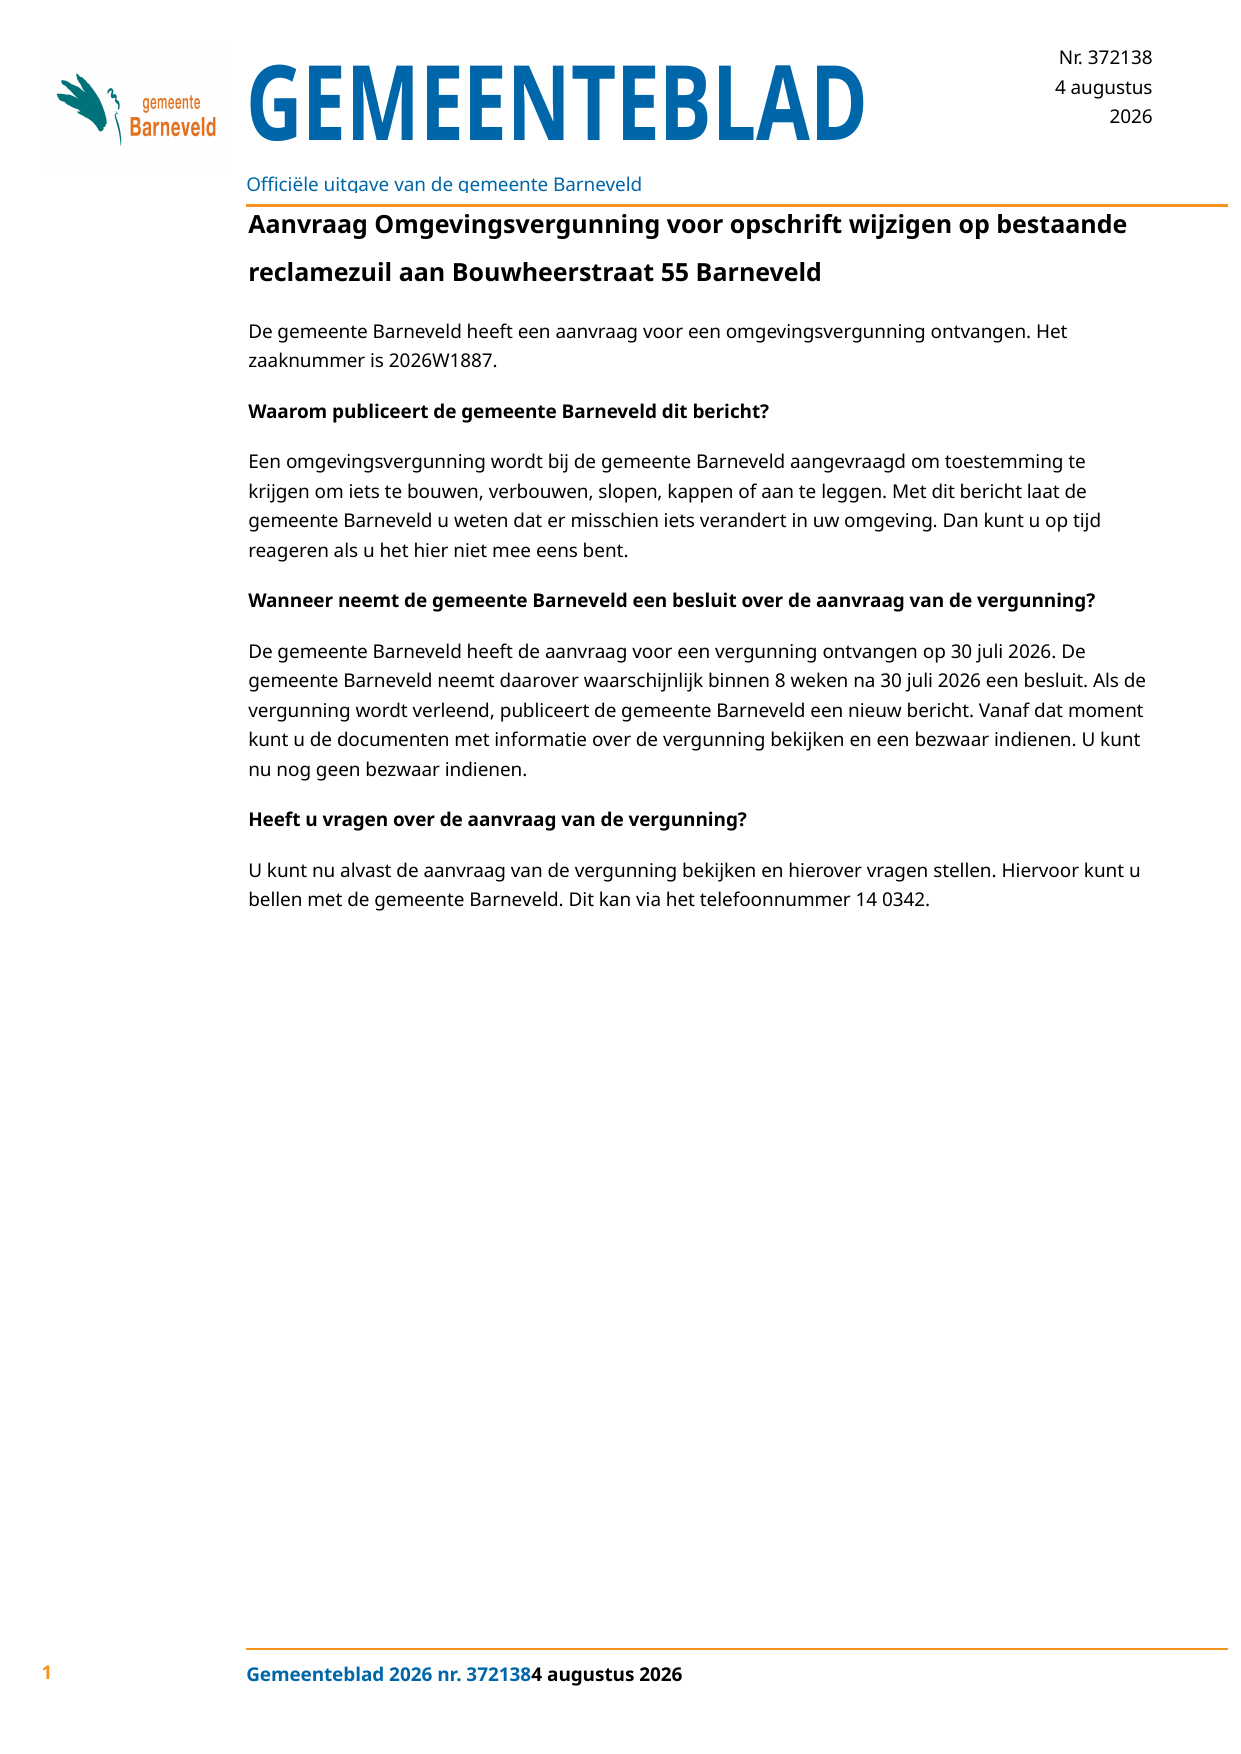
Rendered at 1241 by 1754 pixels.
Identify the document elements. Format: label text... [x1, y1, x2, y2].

text Aanvraag Omgevingsvergunning voor opschrift wijzigen op bestaande reclamezuil aan Bouwheerstraat 55 Barneveld [248, 207, 1152, 288]
text U kunt nu alvast de aanvraag van de vergunning bekijken en hierover vragen stellen. Hiervoor kunt u bellen met de gemeente Barneveld. Dit kan via het telefoonnummer 14 0342. [248, 857, 1152, 912]
text Waarom publiceert de gemeente Barneveld dit bericht? [248, 398, 1152, 424]
text Een omgevingsvergunning wordt bij de gemeente Barneveld aangevraagd om toestemming te krijgen om iets te bouwen, verbouwen, slopen, kappen of aan te leggen. Met dit bericht laat de gemeente Barneveld u weten dat er misschien iets verandert in uw omgeving. Dan kunt u op tijd reageren als u het hier niet mee eens bent. [248, 448, 1152, 563]
picture [41, 47, 231, 172]
text Wanneer neemt de gemeente Barneveld een besluit over de aanvraag van de vergunning? [248, 587, 1152, 613]
text Heeft u vragen over de aanvraag van de vergunning? [248, 807, 1152, 832]
text De gemeente Barneveld heeft de aanvraag voor een vergunning ontvangen op 30 juli 2026. De gemeente Barneveld neemt daarover waarschijnlijk binnen 8 weken na 30 juli 2026 een besluit. Als de vergunning wordt verleend, publiceert de gemeente Barneveld een nieuw bericht. Vanaf dat moment kunt u de documenten met informatie over de vergunning bekijken en een bezwaar indienen. U kunt nu nog geen bezwaar indienen. [248, 638, 1152, 782]
text De gemeente Barneveld heeft een aanvraag voor een omgevingsvergunning ontvangen. Het zaaknummer is 2026W1887. [248, 318, 1152, 373]
